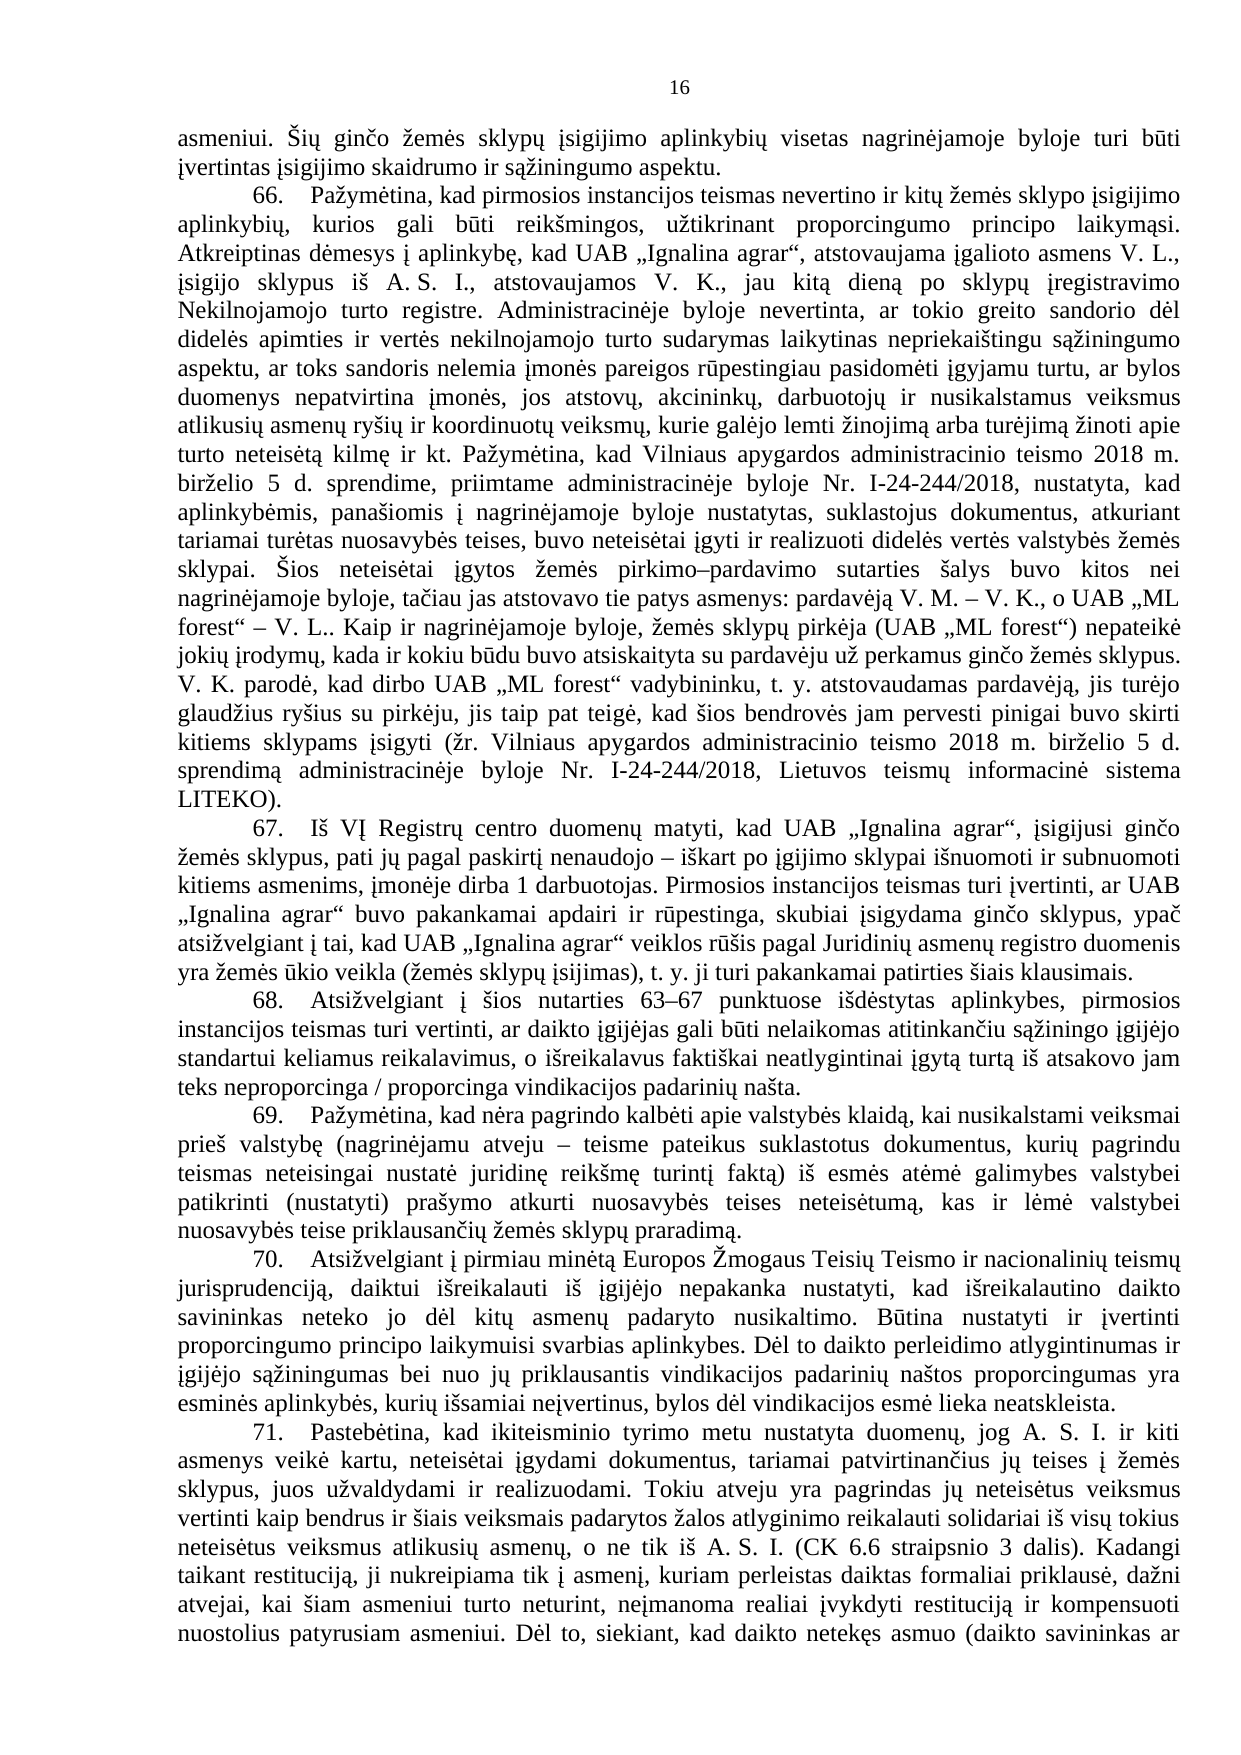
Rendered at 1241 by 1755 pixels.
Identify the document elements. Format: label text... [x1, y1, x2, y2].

text asmeniui. Šių ginčo žemės sklypų įsigijimo aplinkybių visetas nagrinėjamoje byloje turi būti įvertintas įsigijimo skaidrumo ir sąžiningumo aspektu. [177, 123, 1181, 181]
text 67. Iš VĮ Registrų centro duomenų matyti, kad UAB „Ignalina agrar“, įsigijusi ginčo žemės sklypus, pati jų pagal paskirtį nenaudojo – iškart po įgijimo sklypai išnuomoti ir subnuomoti kitiems asmenims, įmonėje dirba 1 darbuotojas. Pirmosios instancijos teismas turi įvertinti, ar UAB „Ignalina agrar“ buvo pakankamai apdairi ir rūpestinga, skubiai įsigydama ginčo sklypus, ypač atsižvelgiant į tai, kad UAB „Ignalina agrar“ veiklos rūšis pagal Juridinių asmenų registro duomenis yra žemės ūkio veikla (žemės sklypų įsijimas), t. y. ji turi pakankamai patirties šiais klausimais. [177, 813, 1181, 986]
text 66. Pažymėtina, kad pirmosios instancijos teismas nevertino ir kitų žemės sklypo įsigijimo aplinkybių, kurios gali būti reikšmingos, užtikrinant proporcingumo principo laikymąsi. Atkreiptinas dėmesys į aplinkybę, kad UAB „Ignalina agrar“, atstovaujama įgalioto asmens V. L., įsigijo sklypus iš A. S. I., atstovaujamos V. K., jau kitą dieną po sklypų įregistravimo Nekilnojamojo turto registre. Administracinėje byloje nevertinta, ar tokio greito sandorio dėl didelės apimties ir vertės nekilnojamojo turto sudarymas laikytinas nepriekaištingu sąžiningumo aspektu, ar toks sandoris nelemia įmonės pareigos rūpestingiau pasidomėti įgyjamu turtu, ar bylos duomenys nepatvirtina įmonės, jos atstovų, akcininkų, darbuotojų ir nusikalstamus veiksmus atlikusių asmenų ryšių ir koordinuotų veiksmų, kurie galėjo lemti žinojimą arba turėjimą žinoti apie turto neteisėtą kilmę ir kt. Pažymėtina, kad Vilniaus apygardos administracinio teismo 2018 m. birželio 5 d. sprendime, priimtame administracinėje byloje Nr. I-24-244/2018, nustatyta, kad aplinkybėmis, panašiomis į nagrinėjamoje byloje nustatytas, suklastojus dokumentus, atkuriant tariamai turėtas nuosavybės teises, buvo neteisėtai įgyti ir realizuoti didelės vertės valstybės žemės sklypai. Šios neteisėtai įgytos žemės pirkimo–pardavimo sutarties šalys buvo kitos nei nagrinėjamoje byloje, tačiau jas atstovavo tie patys asmenys: pardavėją V. M. – V. K., o UAB „ML forest“ – V. L.. Kaip ir nagrinėjamoje byloje, žemės sklypų pirkėja (UAB „ML forest“) nepateikė jokių įrodymų, kada ir kokiu būdu buvo atsiskaityta su pardavėju už perkamus ginčo žemės sklypus. V. K. parodė, kad dirbo UAB „ML forest“ vadybininku, t. y. atstovaudamas pardavėją, jis turėjo glaudžius ryšius su pirkėju, jis taip pat teigė, kad šios bendrovės jam pervesti pinigai buvo skirti kitiems sklypams įsigyti (žr. Vilniaus apygardos administracinio teismo 2018 m. birželio 5 d. sprendimą administracinėje byloje Nr. I-24-244/2018, Lietuvos teismų informacinė sistema LITEKO). [177, 181, 1181, 813]
text 69. Pažymėtina, kad nėra pagrindo kalbėti apie valstybės klaidą, kai nusikalstami veiksmai prieš valstybę (nagrinėjamu atveju – teisme pateikus suklastotus dokumentus, kurių pagrindu teismas neteisingai nustatė juridinę reikšmę turintį faktą) iš esmės atėmė galimybes valstybei patikrinti (nustatyti) prašymo atkurti nuosavybės teises neteisėtumą, kas ir lėmė valstybei nuosavybės teise priklausančių žemės sklypų praradimą. [177, 1101, 1181, 1244]
text 70. Atsižvelgiant į pirmiau minėtą Europos Žmogaus Teisių Teismo ir nacionalinių teismų jurisprudenciją, daiktui išreikalauti iš įgijėjo nepakanka nustatyti, kad išreikalautino daikto savininkas neteko jo dėl kitų asmenų padaryto nusikaltimo. Būtina nustatyti ir įvertinti proporcingumo principo laikymuisi svarbias aplinkybes. Dėl to daikto perleidimo atlygintinumas ir įgijėjo sąžiningumas bei nuo jų priklausantis vindikacijos padarinių naštos proporcingumas yra esminės aplinkybės, kurių išsamiai neįvertinus, bylos dėl vindikacijos esmė lieka neatskleista. [177, 1244, 1181, 1417]
text 68. Atsižvelgiant į šios nutarties 63–67 punktuose išdėstytas aplinkybes, pirmosios instancijos teismas turi vertinti, ar daikto įgijėjas gali būti nelaikomas atitinkančiu sąžiningo įgijėjo standartui keliamus reikalavimus, o išreikalavus faktiškai neatlygintinai įgytą turtą iš atsakovo jam teks neproporcinga / proporcinga vindikacijos padarinių našta. [177, 986, 1181, 1101]
text 71. Pastebėtina, kad ikiteisminio tyrimo metu nustatyta duomenų, jog A. S. I. ir kiti asmenys veikė kartu, neteisėtai įgydami dokumentus, tariamai patvirtinančius jų teises į žemės sklypus, juos užvaldydami ir realizuodami. Tokiu atveju yra pagrindas jų neteisėtus veiksmus vertinti kaip bendrus ir šiais veiksmais padarytos žalos atlyginimo reikalauti solidariai iš visų tokius neteisėtus veiksmus atlikusių asmenų, o ne tik iš A. S. I. (CK 6.6 straipsnio 3 dalis). Kadangi taikant restituciją, ji nukreipiama tik į asmenį, kuriam perleistas daiktas formaliai priklausė, dažni atvejai, kai šiam asmeniui turto neturint, neįmanoma realiai įvykdyti restituciją ir kompensuoti nuostolius patyrusiam asmeniui. Dėl to, siekiant, kad daikto netekęs asmuo (daikto savininkas ar [177, 1417, 1181, 1647]
